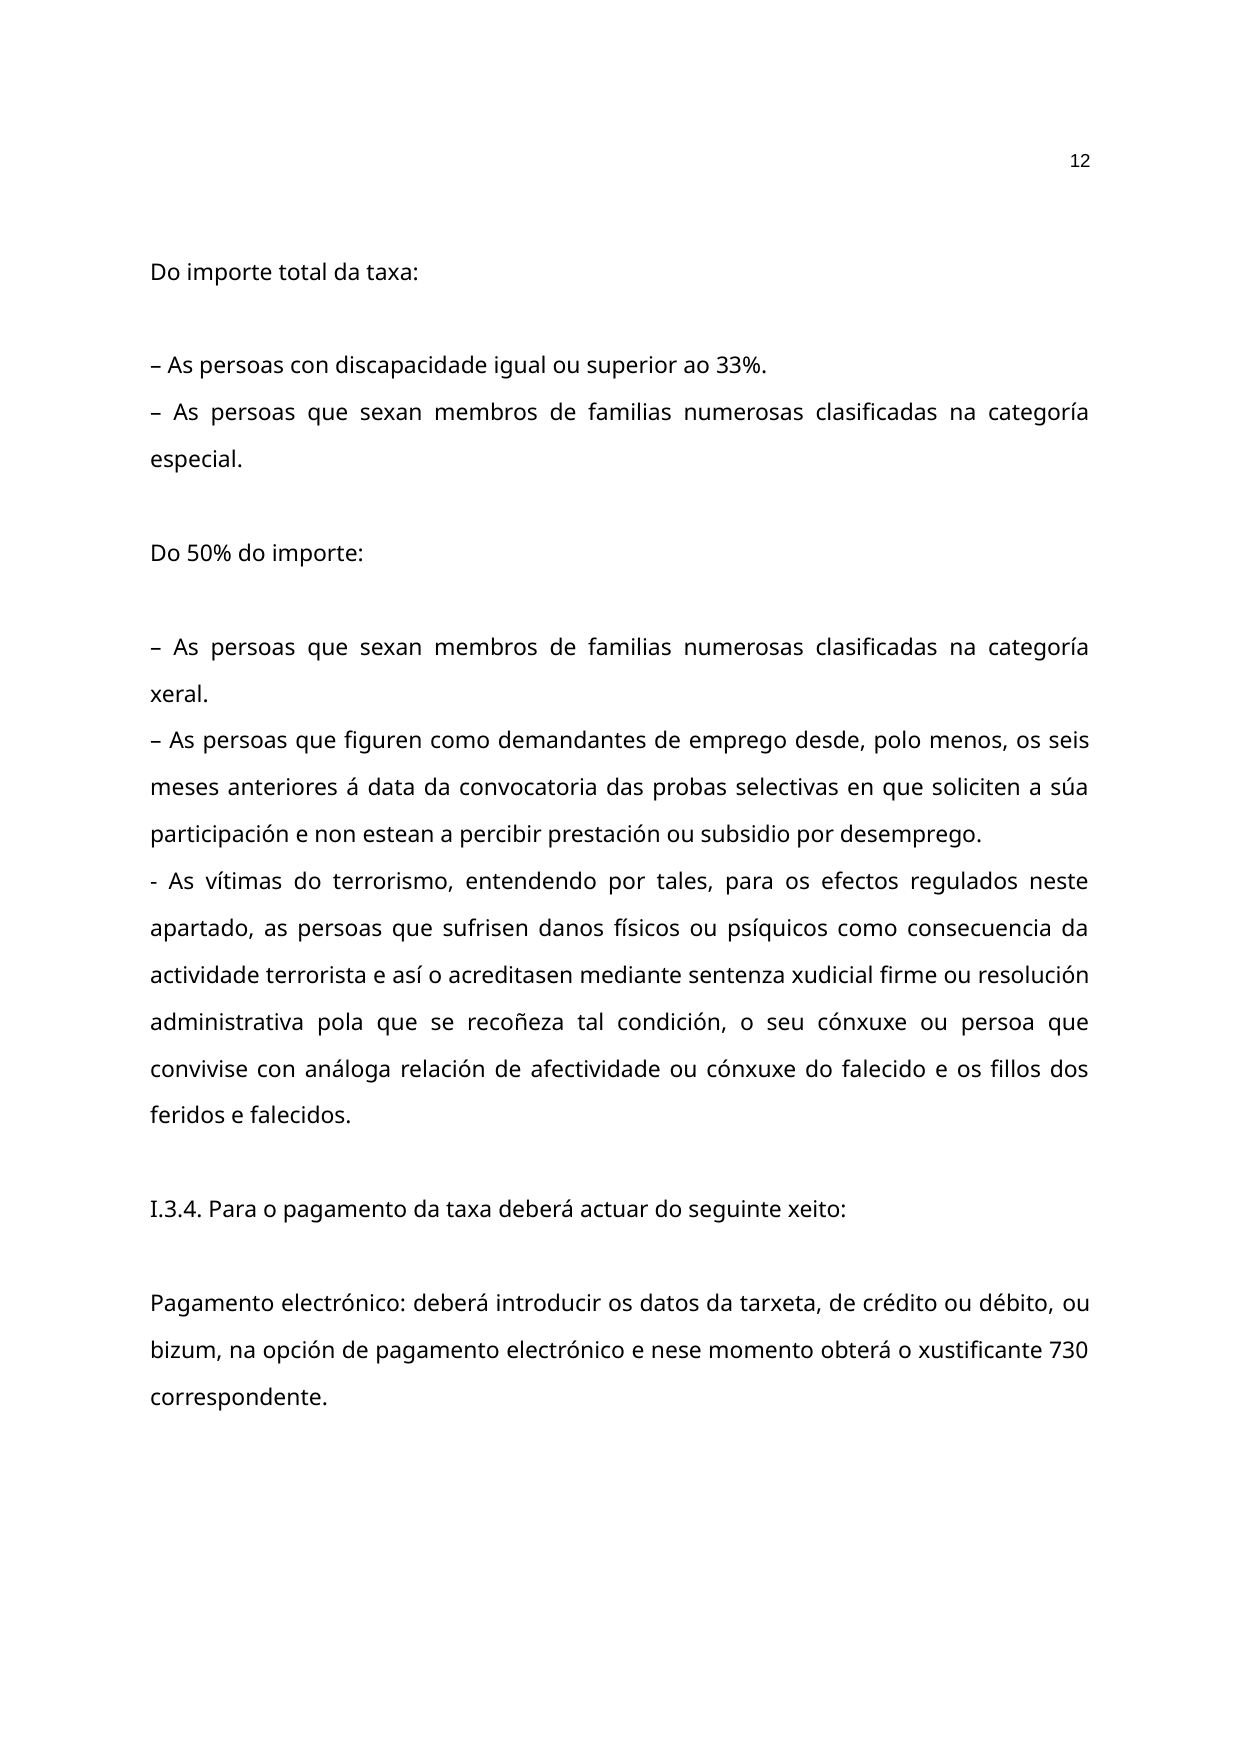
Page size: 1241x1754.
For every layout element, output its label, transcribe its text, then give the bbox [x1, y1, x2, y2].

text Do importe total da taxa: [150, 256, 1090, 287]
text I.3.4. Para o pagamento da taxa deberá actuar do seguinte xeito: [150, 1193, 1090, 1224]
text – As persoas que sexan membros de familias numerosas clasificadas na categoría especial. [150, 396, 1090, 474]
text Do 50% do importe: [150, 537, 1090, 568]
text – As persoas que sexan membros de familias numerosas clasificadas na categoría xeral. [150, 631, 1090, 709]
text – As persoas con discapacidade igual ou superior ao 33%. [150, 349, 1090, 381]
text - As vítimas do terrorismo, entendendo por tales, para os efectos regulados neste apartado, as persoas que sufrisen danos físicos ou psíquicos como consecuencia da actividade terrorista e así o acreditasen mediante sentenza xudicial firme ou resolución administrativa pola que se recoñeza tal condición, o seu cónxuxe ou persoa que convivise con análoga relación de afectividade ou cónxuxe do falecido e os fillos dos feridos e falecidos. [150, 865, 1090, 1131]
text – As persoas que figuren como demandantes de emprego desde, polo menos, os seis meses anteriores á data da convocatoria das probas selectivas en que soliciten a súa participación e non estean a percibir prestación ou subsidio por desemprego. [150, 724, 1090, 849]
text Pagamento electrónico: deberá introducir os datos da tarxeta, de crédito ou débito, ou bizum, na opción de pagamento electrónico e nese momento obterá o xustificante 730 correspondente. [150, 1287, 1090, 1412]
